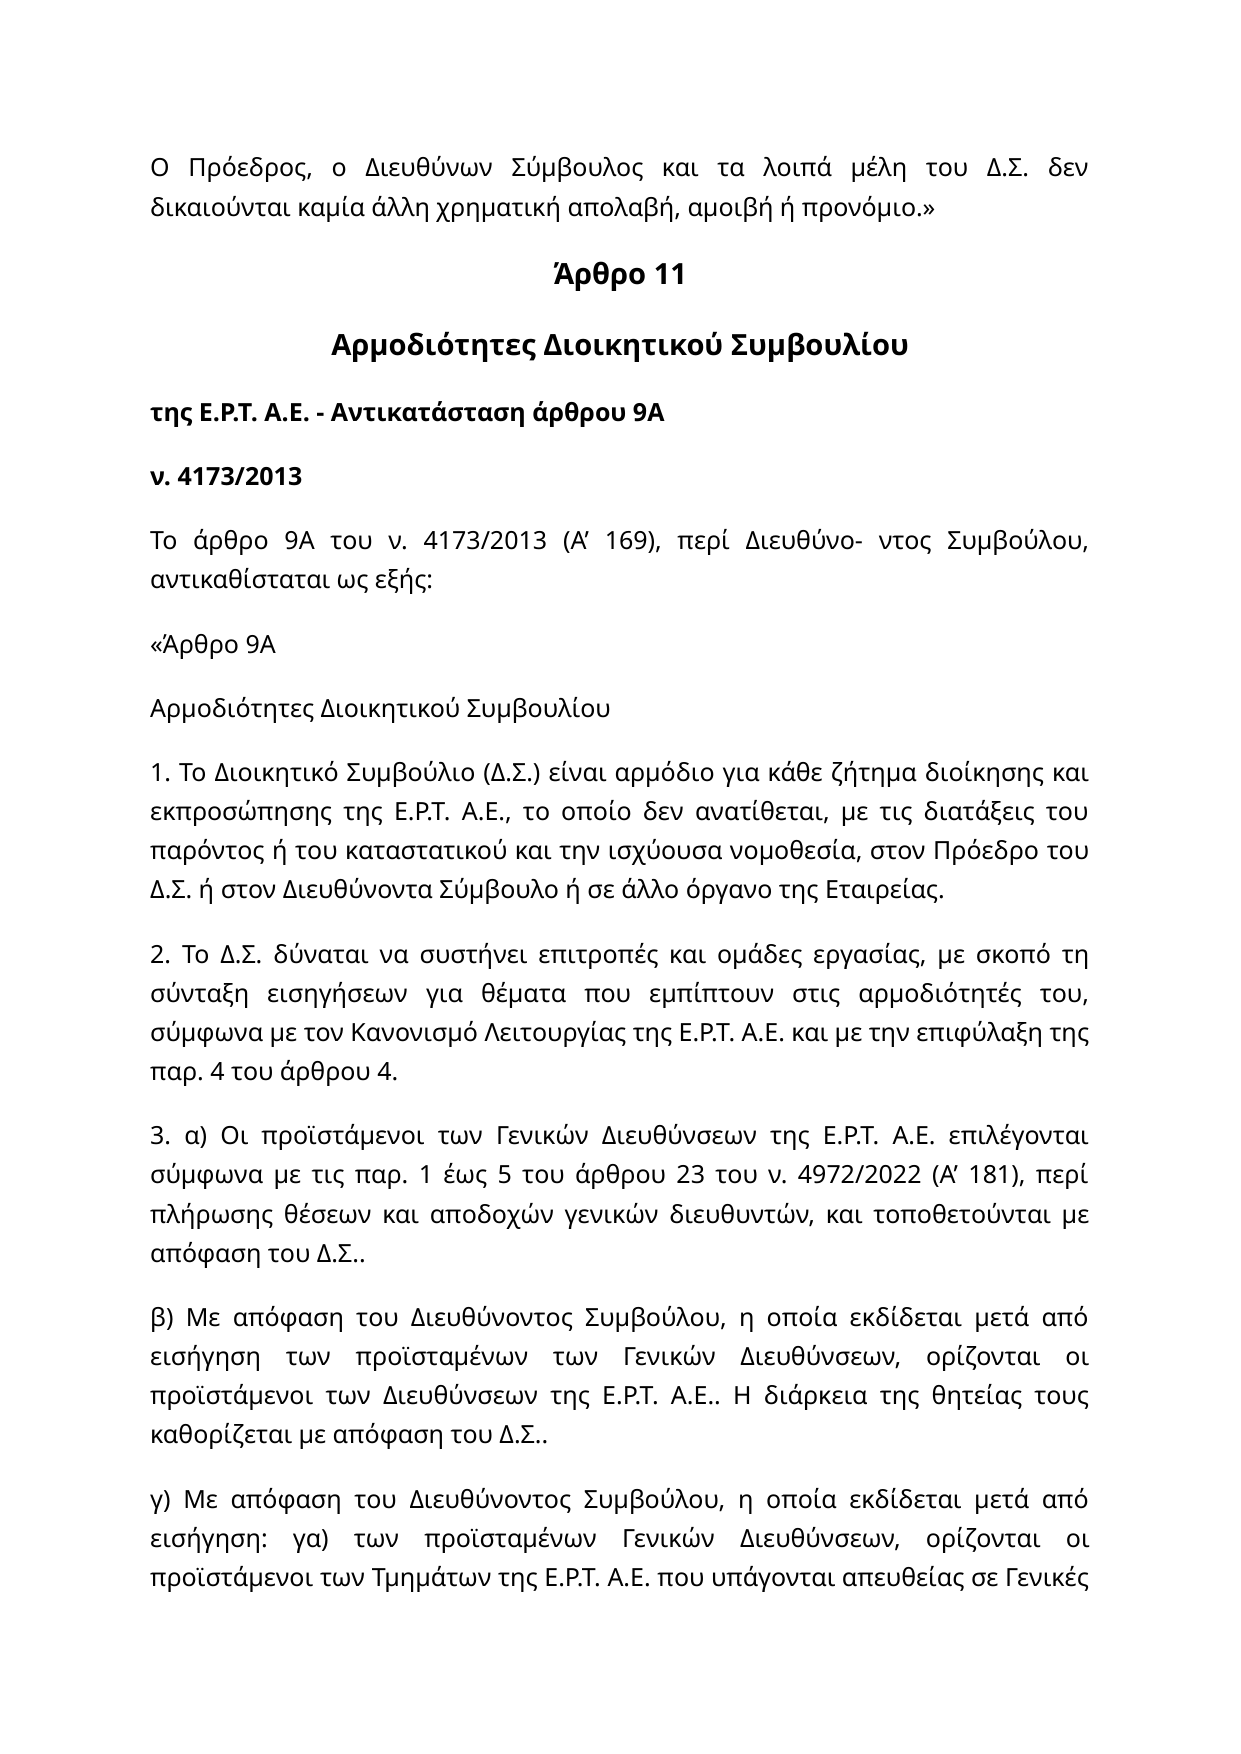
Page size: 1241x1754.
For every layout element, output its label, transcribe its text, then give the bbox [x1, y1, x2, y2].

text 3. α) Οι προϊστάμενοι των Γενικών Διευθύνσεων της Ε.Ρ.Τ. Α.Ε. επιλέγονται σύμφωνα με τις παρ. 1 έως 5 του άρθρου 23 του ν. 4972/2022 (Α’ 181), περί πλήρωσης θέσεων και αποδοχών γενικών διευθυντών, και τοποθετούνται με απόφαση του Δ.Σ.. [150, 1118, 1090, 1269]
text β) Με απόφαση του Διευθύνοντος Συμβούλου, η οποία εκδίδεται μετά από εισήγηση των προϊσταμένων των Γενικών Διευθύνσεων, ορίζονται οι προϊστάμενοι των Διευθύνσεων της Ε.Ρ.Τ. Α.Ε.. Η διάρκεια της θητείας τους καθορίζεται με απόφαση του Δ.Σ.. [150, 1299, 1090, 1451]
text «Άρθρο 9Α [150, 626, 1090, 660]
text ν. 4173/2013 [150, 459, 1090, 493]
text 1. Το Διοικητικό Συμβούλιο (Δ.Σ.) είναι αρμόδιο για κάθε ζήτημα διοίκησης και εκπροσώπησης της Ε.Ρ.Τ. Α.Ε., το οποίο δεν ανατίθεται, με τις διατάξεις του παρόντος ή του καταστατικού και την ισχύουσα νομοθεσία, στον Πρόεδρο του Δ.Σ. ή στον Διευθύνοντα Σύμβουλο ή σε άλλο όργανο της Εταιρείας. [150, 754, 1090, 906]
text Αρμοδιότητες Διοικητικού Συμβουλίου [150, 690, 1090, 724]
text της Ε.Ρ.Τ. Α.Ε. - Αντικατάσταση άρθρου 9Α [150, 394, 1090, 429]
text 2. Το Δ.Σ. δύναται να συστήνει επιτροπές και ομάδες εργασίας, με σκοπό τη σύνταξη εισηγήσεων για θέματα που εμπίπτουν στις αρμοδιότητές του, σύμφωνα με τον Κανονισμό Λειτουργίας της Ε.Ρ.Τ. Α.Ε. και με την επιφύλαξη της παρ. 4 του άρθρου 4. [150, 936, 1090, 1088]
text Ο Πρόεδρος, ο Διευθύνων Σύμβουλος και τα λοιπά μέλη του Δ.Σ. δεν δικαιούνται καμία άλλη χρηματική απολαβή, αμοιβή ή προνόμιο.» [150, 150, 1090, 223]
text Το άρθρο 9Α του ν. 4173/2013 (Α’ 169), περί Διευθύνο- ντος Συμβούλου, αντικαθίσταται ως εξής: [150, 523, 1090, 596]
subtitle Άρθρο 11 [150, 253, 1090, 293]
text γ) Με απόφαση του Διευθύνοντος Συμβούλου, η οποία εκδίδεται μετά από εισήγηση: γα) των προϊσταμένων Γενικών Διευθύνσεων, ορίζονται οι προϊστάμενοι των Τμημάτων της Ε.Ρ.Τ. Α.Ε. που υπάγονται απευθείας σε Γενικές [150, 1481, 1090, 1594]
subtitle Αρμοδιότητες Διοικητικού Συμβουλίου [150, 324, 1090, 364]
